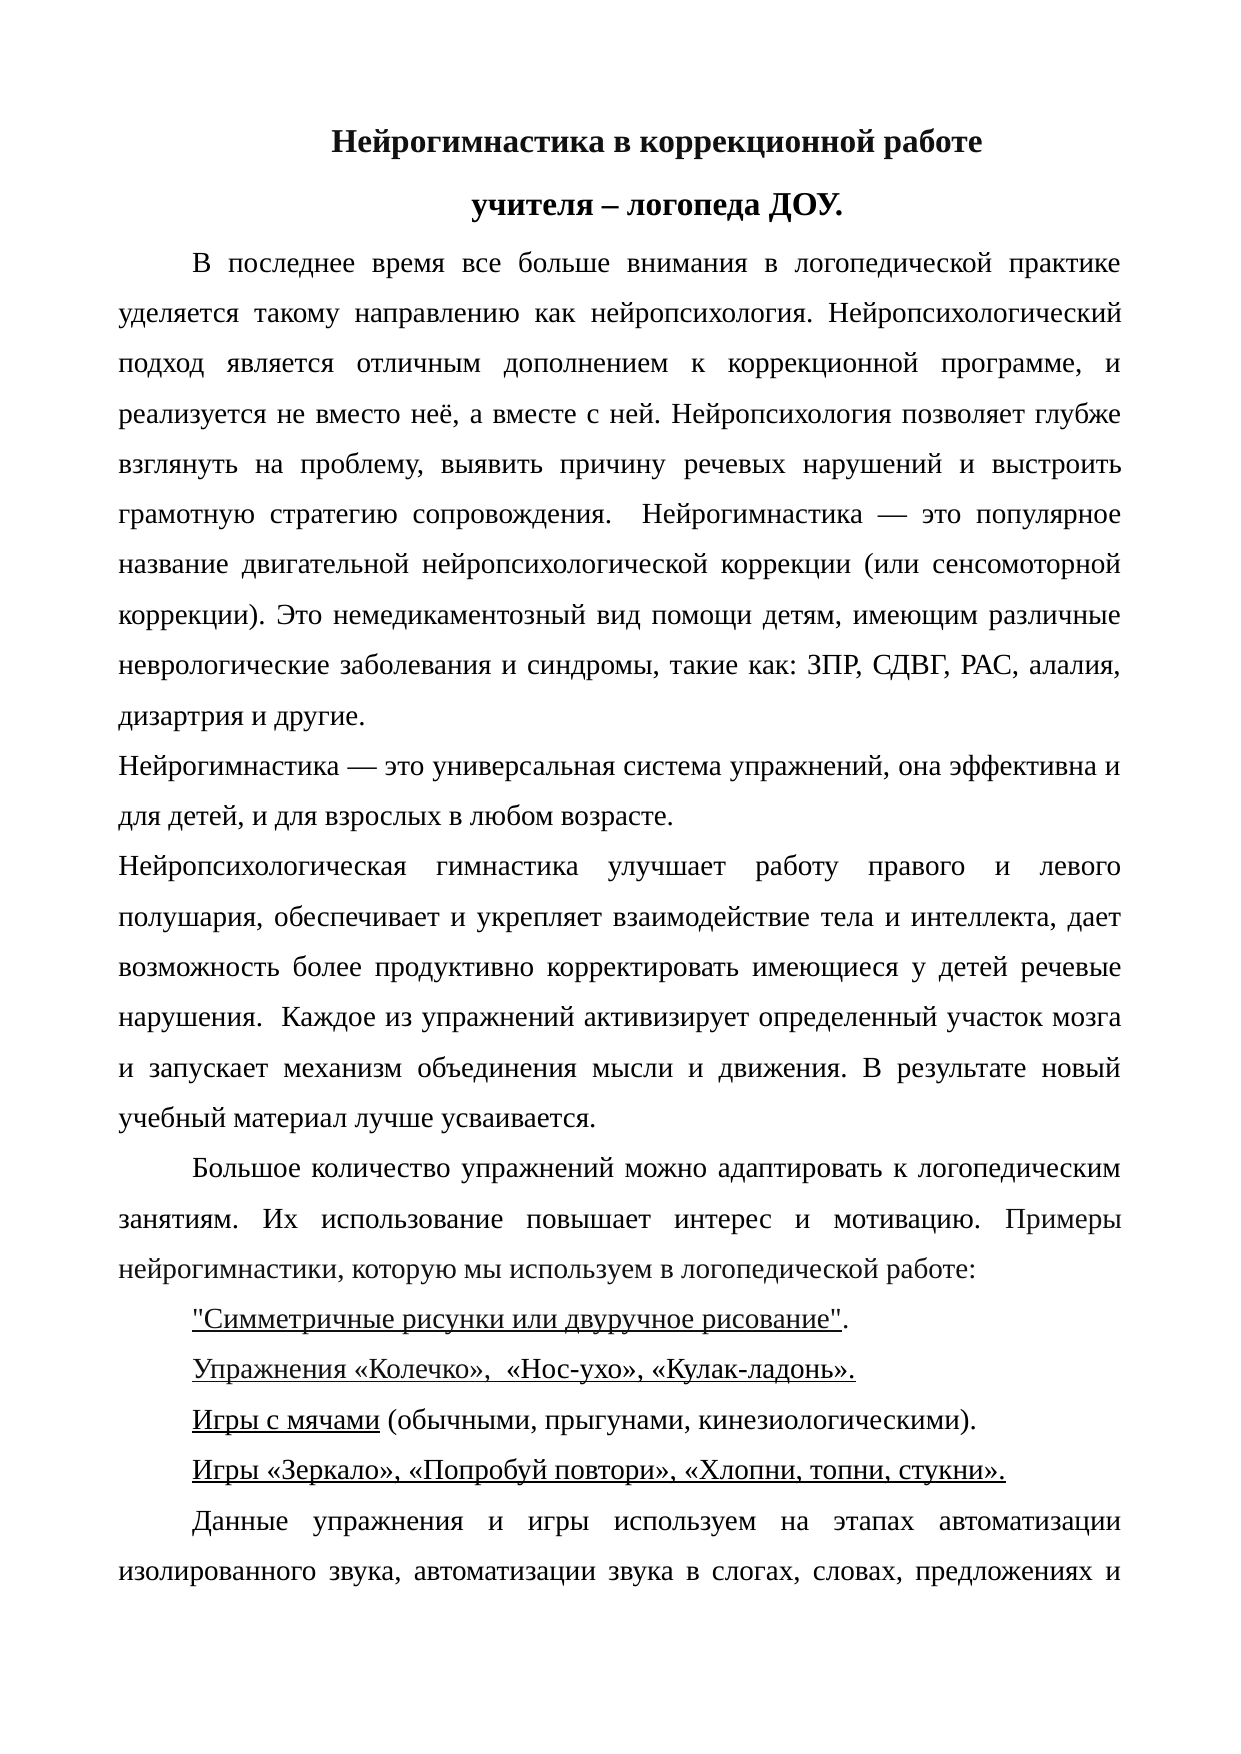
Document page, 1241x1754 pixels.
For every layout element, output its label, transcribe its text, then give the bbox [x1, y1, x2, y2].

text Нейрогимнастика в коррекционной работе [118, 121, 1122, 159]
text Большое количество упражнений можно адаптировать к логопедическим занятиям. Их использование повышает интерес и мотивацию. Примеры нейрогимнастики, которую мы используем в логопедической работе: [118, 1150, 1122, 1284]
text Игры «Зеркало», «Попробуй повтори», «Хлопни, топни, стукни». [118, 1452, 1122, 1486]
text Упражнения «Колечко», «Нос-ухо», «Кулак-ладонь». [118, 1352, 1122, 1385]
text Игры с мячами (обычными, прыгунами, кинезиологическими). [118, 1402, 1122, 1436]
text Нейропсихологическая гимнастика улучшает работу правого и левого полушария, обеспечивает и укрепляет взаимодействие тела и интеллекта, дает возможность более продуктивно корректировать имеющиеся у детей речевые нарушения. Каждое из упражнений активизирует определенный участок мозга и запускает механизм объединения мысли и движения. В результате новый учебный материал лучше усваивается. [118, 848, 1122, 1134]
text В последнее время все больше внимания в логопедической практике уделяется такому направлению как нейропсихология. Нейропсихологический подход является отличным дополнением к коррекционной программе, и реализуется не вместо неё, а вместе с ней. Нейропсихология позволяет глубже взглянуть на проблему, выявить причину речевых нарушений и выстроить грамотную стратегию сопровождения. Нейрогимнастика — это популярное название двигательной нейропсихологической коррекции (или сенсомоторной коррекции). Это немедикаментозный вид помощи детям, имеющим различные неврологические заболевания и синдромы, такие как: ЗПР, СДВГ, РАС, алалия, дизартрия и другие. [118, 245, 1122, 731]
text учителя – логопеда ДОУ. [118, 184, 1122, 223]
text Нейрогимнастика — это универсальная система упражнений, она эффективна и для детей, и для взрослых в любом возрасте. [118, 748, 1122, 832]
text Данные упражнения и игры используем на этапах автоматизации изолированного звука, автоматизации звука в слогах, словах, предложениях и [118, 1503, 1122, 1586]
text "Симметричные рисунки или двуручное рисование". [118, 1301, 1122, 1335]
